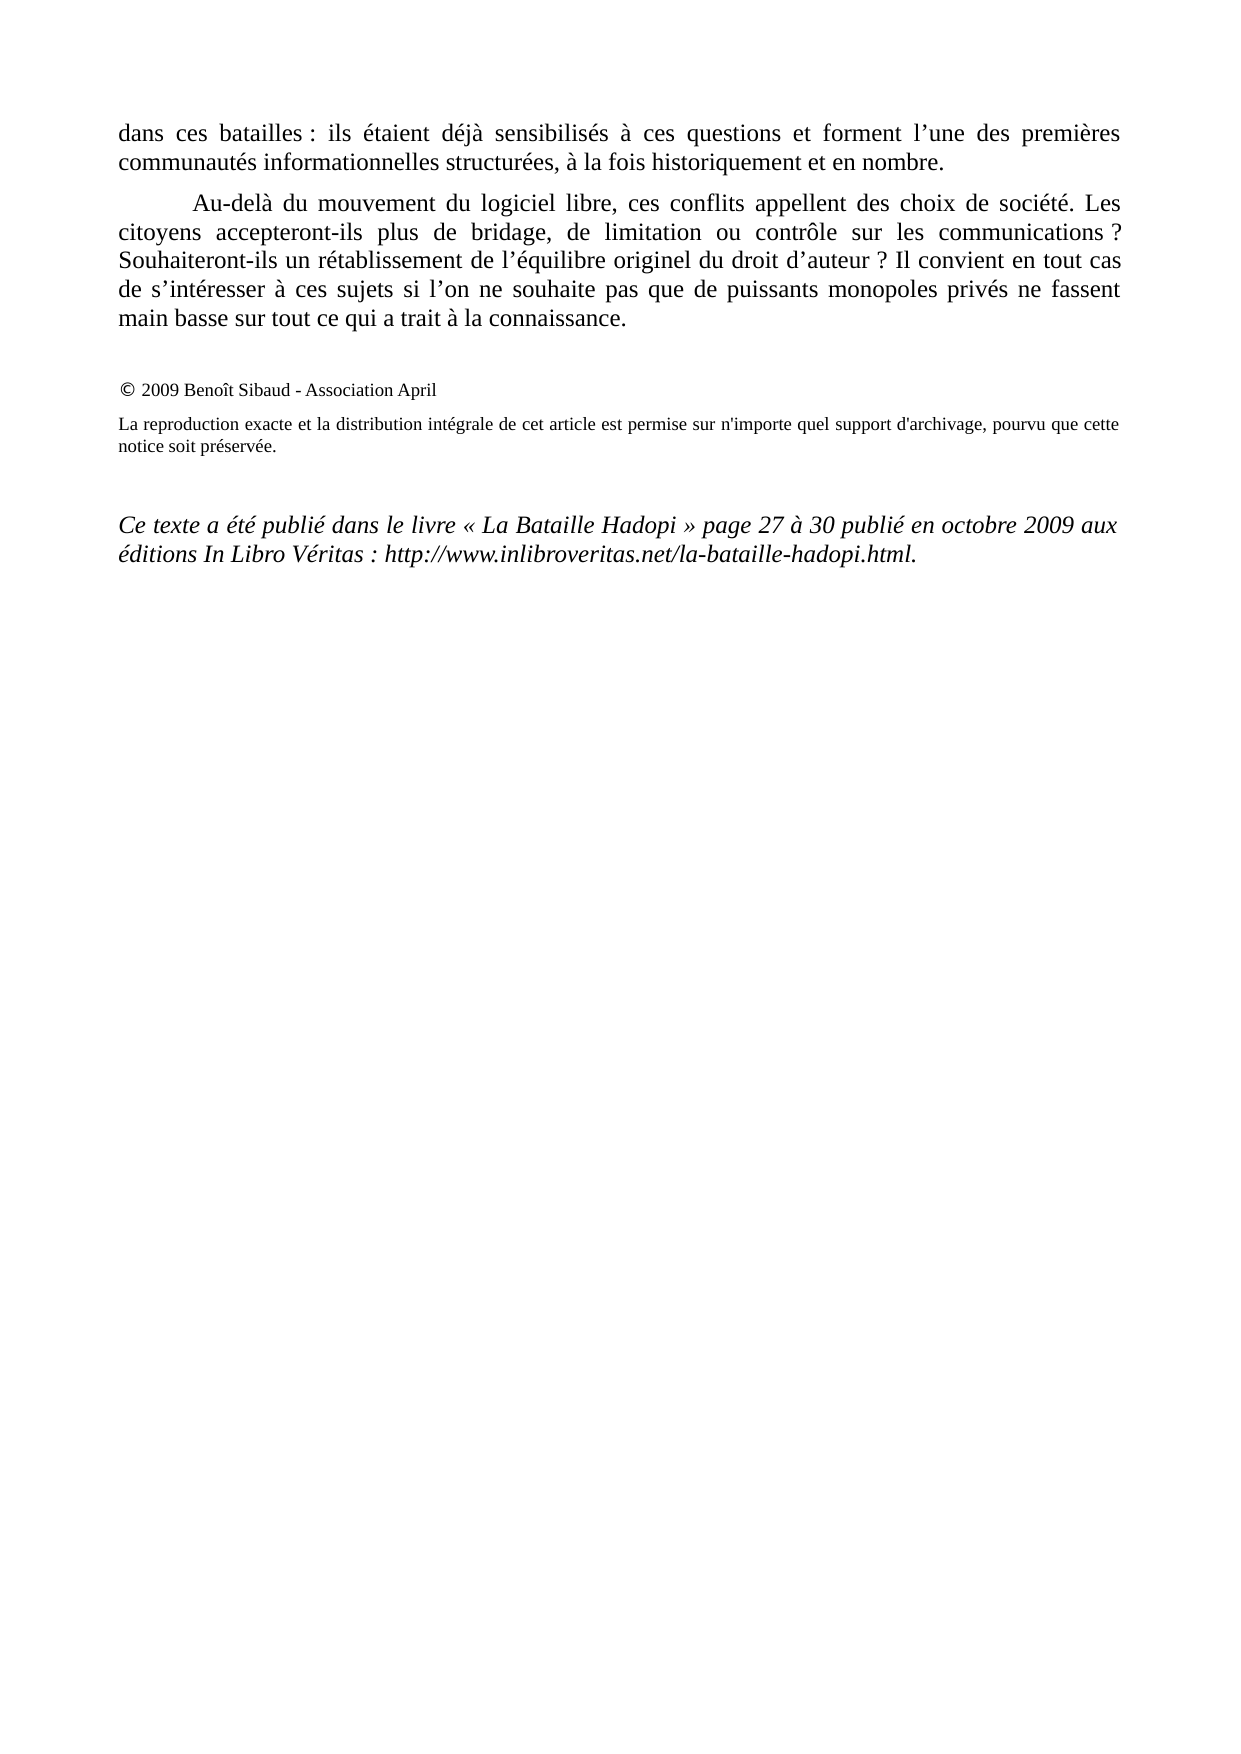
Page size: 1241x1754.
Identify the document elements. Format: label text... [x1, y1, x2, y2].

text dans ces batailles : ils étaient déjà sensibilisés à ces questions et forment l’une des premières communautés informationnelles structurées, à la fois historiquement et en nombre. [118, 118, 1122, 176]
text Ce texte a été publié dans le livre « La Bataille Hadopi » page 27 à 30 publié en octobre 2009 aux éditions In Libro Véritas : http://www.inlibroveritas.net/la-bataille-hadopi.html. [118, 510, 1122, 568]
text La reproduction exacte et la distribution intégrale de cet article est permise sur n'importe quel support d'archivage, pourvu que cette notice soit préservée. [118, 413, 1122, 456]
text Au-delà du mouvement du logiciel libre, ces conflits appellent des choix de société. Les citoyens accepteront-ils plus de bridage, de limitation ou contrôle sur les communications ? Souhaiteront-ils un rétablissement de l’équilibre originel du droit d’auteur ? Il convient en tout cas de s’intéresser à ces sujets si l’on ne souhaite pas que de puissants monopoles privés ne fassent main basse sur tout ce qui a trait à la connaissance. [118, 188, 1122, 332]
text © 2009 Benoît Sibaud - Association April [118, 379, 1122, 401]
